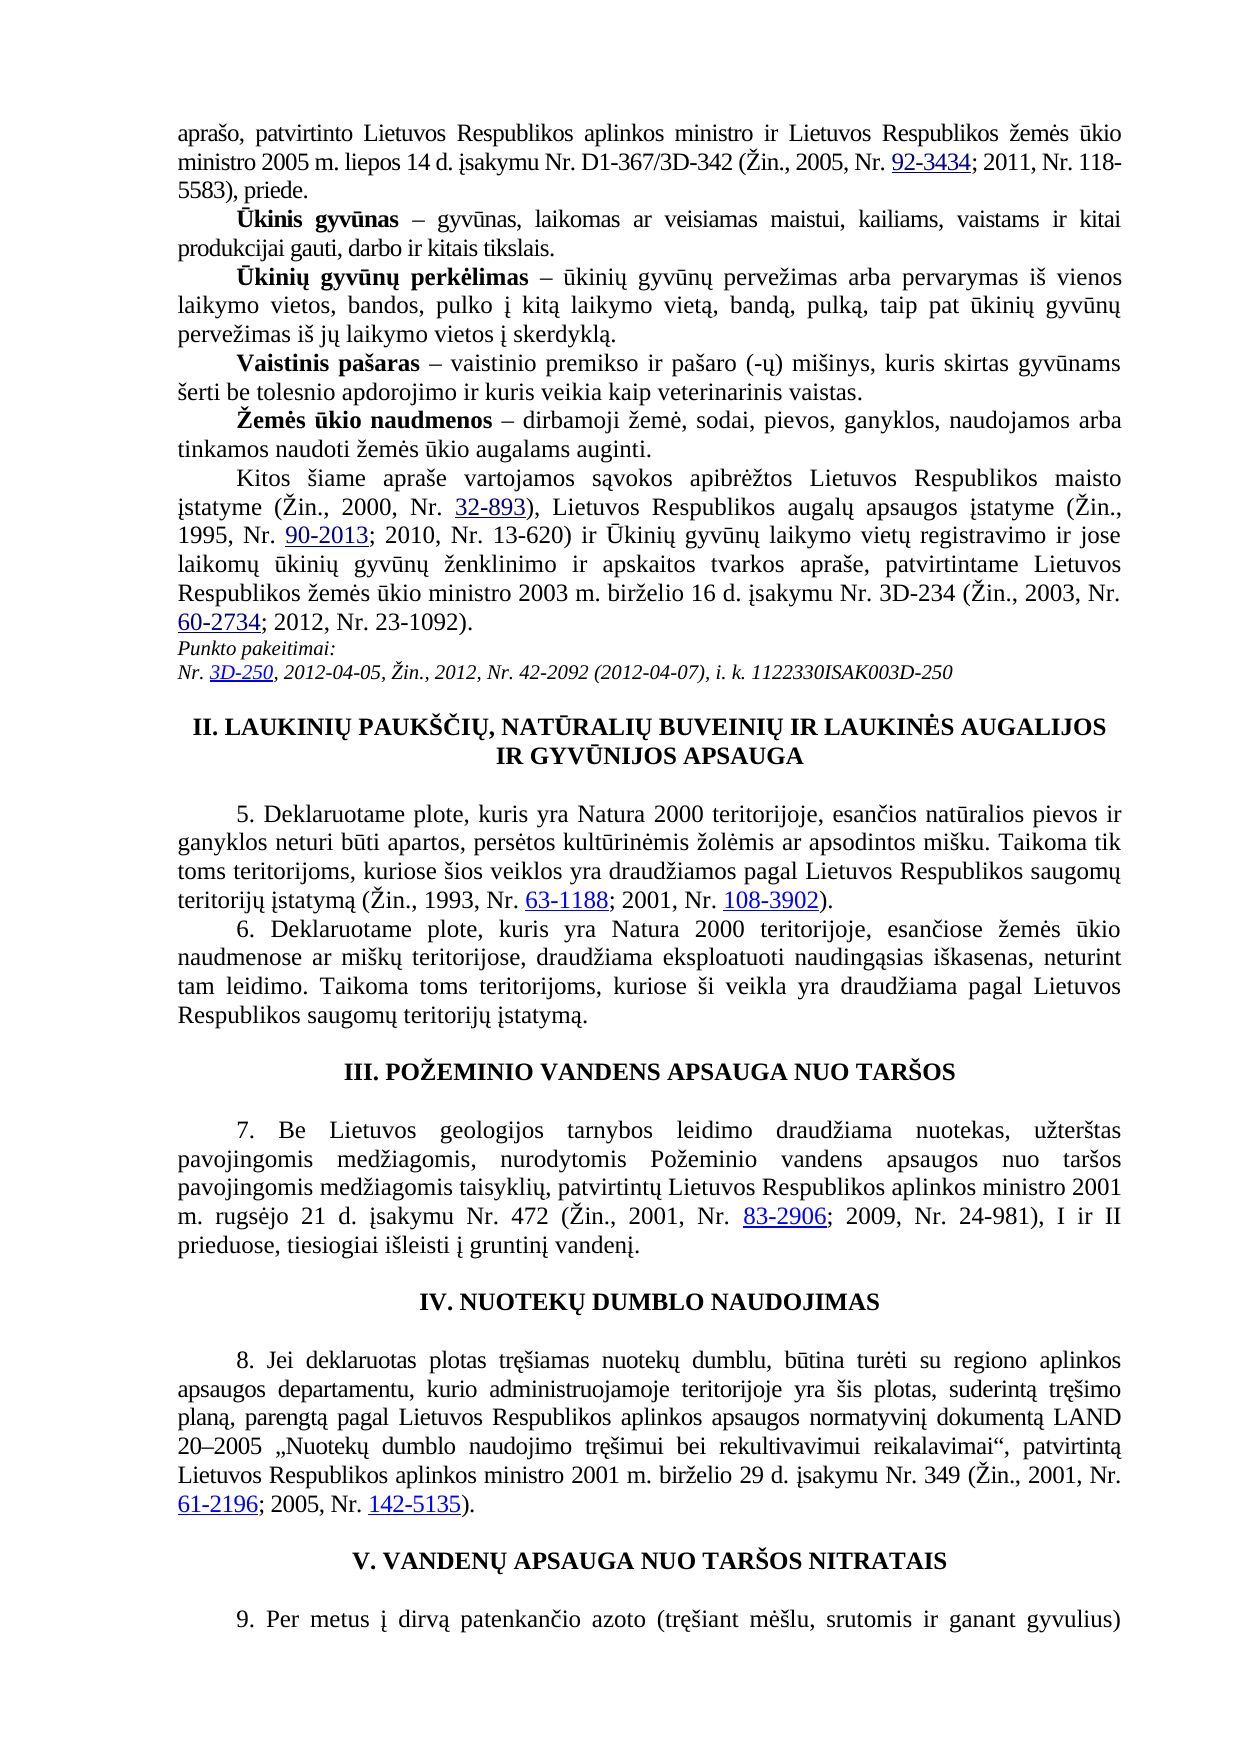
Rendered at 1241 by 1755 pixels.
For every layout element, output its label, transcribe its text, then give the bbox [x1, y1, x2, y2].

text Ūkinių gyvūnų perkėlimas – ūkinių gyvūnų pervežimas arba pervarymas iš vienos laikymo vietos, bandos, pulko į kitą laikymo vietą, bandą, pulką, taip pat ūkinių gyvūnų pervežimas iš jų laikymo vietos į skerdyklą. [177, 262, 1122, 348]
text aprašo, patvirtinto Lietuvos Respublikos aplinkos ministro ir Lietuvos Respublikos žemės ūkio ministro 2005 m. liepos 14 d. įsakymu Nr. D1-367/3D-342 (Žin., 2005, Nr. 92-3434; 2011, Nr. 118-5583), priede. [177, 118, 1122, 204]
text Žemės ūkio naudmenos – dirbamoji žemė, sodai, pievos, ganyklos, naudojamos arba tinkamos naudoti žemės ūkio augalams auginti. [177, 406, 1122, 463]
text 5. Deklaruotame plote, kuris yra Natura 2000 teritorijoje, esančios natūralios pievos ir ganyklos neturi būti apartos, persėtos kultūrinėmis žolėmis ar apsodintos mišku. Taikoma tik toms teritorijoms, kuriose šios veiklos yra draudžiamos pagal Lietuvos Respublikos saugomų teritorijų įstatymą (Žin., 1993, Nr. 63-1188; 2001, Nr. 108-3902). [177, 799, 1122, 914]
text V. VANDENŲ APSAUGA NUO TARŠOS NITRATAIS [177, 1546, 1122, 1575]
text II. LAUKINIŲ PAUKŠČIŲ, NATŪRALIŲ BUVEINIŲ IR LAUKINĖS AUGALIJOS IR GYVŪNIJOS APSAUGA [177, 712, 1122, 770]
text Ūkinis gyvūnas – gyvūnas, laikomas ar veisiamas maistui, kailiams, vaistams ir kitai produkcijai gauti, darbo ir kitais tikslais. [177, 204, 1122, 262]
text 6. Deklaruotame plote, kuris yra Natura 2000 teritorijoje, esančiose žemės ūkio naudmenose ar miškų teritorijose, draudžiama eksploatuoti naudingąsias iškasenas, neturint tam leidimo. Taikoma toms teritorijoms, kuriose ši veikla yra draudžiama pagal Lietuvos Respublikos saugomų teritorijų įstatymą. [177, 914, 1122, 1029]
text 7. Be Lietuvos geologijos tarnybos leidimo draudžiama nuotekas, užterštas pavojingomis medžiagomis, nurodytomis Požeminio vandens apsaugos nuo taršos pavojingomis medžiagomis taisyklių, patvirtintų Lietuvos Respublikos aplinkos ministro 2001 m. rugsėjo 21 d. įsakymu Nr. 472 (Žin., 2001, Nr. 83-2906; 2009, Nr. 24-981), I ir II prieduose, tiesiogiai išleisti į gruntinį vandenį. [177, 1115, 1122, 1259]
text III. POŽEMINIO VANDENS APSAUGA NUO TARŠOS [177, 1057, 1122, 1086]
text Vaistinis pašaras – vaistinio premikso ir pašaro (-ų) mišinys, kuris skirtas gyvūnams šerti be tolesnio apdorojimo ir kuris veikia kaip veterinarinis vaistas. [177, 348, 1122, 406]
text Nr. 3D-250, 2012-04-05, Žin., 2012, Nr. 42-2092 (2012-04-07), i. k. 1122330ISAK003D-250 [177, 660, 1122, 684]
text IV. NUOTEKŲ DUMBLO NAUDOJIMAS [177, 1287, 1122, 1316]
text 9. Per metus į dirvą patenkančio azoto (tręšiant mėšlu, srutomis ir ganant gyvulius) [177, 1604, 1122, 1632]
text Punkto pakeitimai: [177, 636, 1122, 660]
text Kitos šiame apraše vartojamos sąvokos apibrėžtos Lietuvos Respublikos maisto įstatyme (Žin., 2000, Nr. 32-893), Lietuvos Respublikos augalų apsaugos įstatyme (Žin., 1995, Nr. 90-2013; 2010, Nr. 13-620) ir Ūkinių gyvūnų laikymo vietų registravimo ir jose laikomų ūkinių gyvūnų ženklinimo ir apskaitos tvarkos apraše, patvirtintame Lietuvos Respublikos žemės ūkio ministro 2003 m. birželio 16 d. įsakymu Nr. 3D-234 (Žin., 2003, Nr. 60-2734; 2012, Nr. 23-1092). [177, 463, 1122, 636]
text 8. Jei deklaruotas plotas tręšiamas nuotekų dumblu, būtina turėti su regiono aplinkos apsaugos departamentu, kurio administruojamoje teritorijoje yra šis plotas, suderintą tręšimo planą, parengtą pagal Lietuvos Respublikos aplinkos apsaugos normatyvinį dokumentą LAND 20–2005 „Nuotekų dumblo naudojimo tręšimui bei rekultivavimui reikalavimai“, patvirtintą Lietuvos Respublikos aplinkos ministro 2001 m. birželio 29 d. įsakymu Nr. 349 (Žin., 2001, Nr. 61-2196; 2005, Nr. 142-5135). [177, 1345, 1122, 1517]
